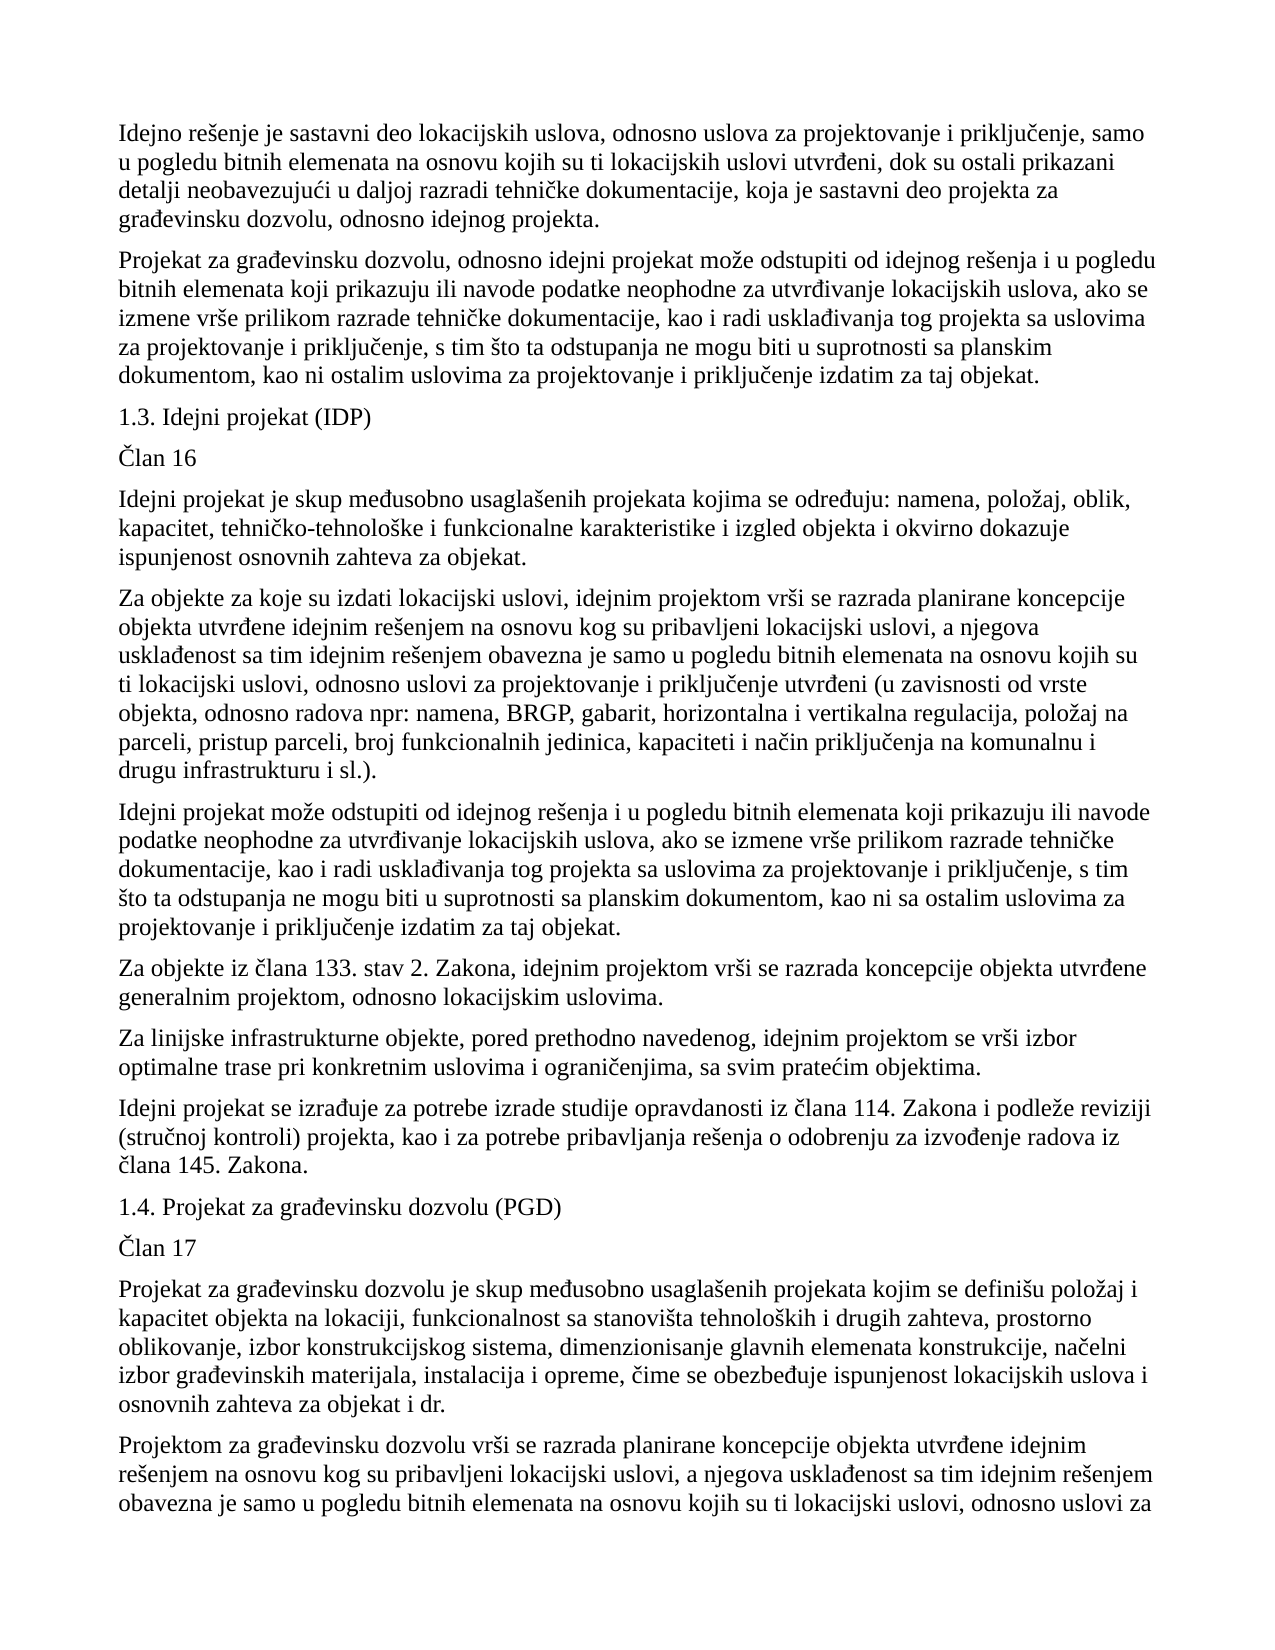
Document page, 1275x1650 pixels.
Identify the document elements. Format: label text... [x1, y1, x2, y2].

text Projektom za građevinsku dozvolu vrši se razrada planirane koncepcije objekta utvrđene idejnim rešenjem na osnovu kog su pribavljeni lokacijski uslovi, a njegova usklađenost sa tim idejnim rešenjem obavezna je samo u pogledu bitnih elemenata na osnovu kojih su ti lokacijski uslovi, odnosno uslovi za [118, 1431, 1157, 1517]
text Za objekte iz člana 133. stav 2. Zakona, idejnim projektom vrši se razrada koncepcije objekta utvrđene generalnim projektom, odnosno lokacijskim uslovima. [118, 953, 1157, 1011]
text Idejni projekat se izrađuje za potrebe izrade studije opravdanosti iz člana 114. Zakona i podleže reviziji (stručnoj kontroli) projekta, kao i za potrebe pribavljanja rešenja o odobrenju za izvođenje radova iz člana 145. Zakona. [118, 1093, 1157, 1179]
text Idejno rešenje je sastavni deo lokacijskih uslova, odnosno uslova za projektovanje i priključenje, samo u pogledu bitnih elemenata na osnovu kojih su ti lokacijskih uslovi utvrđeni, dok su ostali prikazani detalji neobavezujući u daljoj razradi tehničke dokumentacije, koja je sastavni deo projekta za građevinsku dozvolu, odnosno idejnog projekta. [118, 118, 1157, 233]
text Projekat za građevinsku dozvolu, odnosno idejni projekat može odstupiti od idejnog rešenja i u pogledu bitnih elemenata koji prikazuju ili navode podatke neophodne za utvrđivanje lokacijskih uslova, ako se izmene vrše prilikom razrade tehničke dokumentacije, kao i radi usklađivanja tog projekta sa uslovima za projektovanje i priključenje, s tim što ta odstupanja ne mogu biti u suprotnosti sa planskim dokumentom, kao ni ostalim uslovima za projektovanje i priključenje izdatim za taj objekat. [118, 246, 1157, 389]
text 1.4. Projekat za građevinsku dozvolu (PGD) [118, 1192, 1157, 1221]
text Idejni projekat može odstupiti od idejnog rešenja i u pogledu bitnih elemenata koji prikazuju ili navode podatke neophodne za utvrđivanje lokacijskih uslova, ako se izmene vrše prilikom razrade tehničke dokumentacije, kao i radi usklađivanja tog projekta sa uslovima za projektovanje i priključenje, s tim što ta odstupanja ne mogu biti u suprotnosti sa planskim dokumentom, kao ni sa ostalim uslovima za projektovanje i priključenje izdatim za taj objekat. [118, 797, 1157, 941]
text Član 16 [118, 443, 1157, 472]
text Za linijske infrastrukturne objekte, pored prethodno navedenog, idejnim projektom se vrši izbor optimalne trase pri konkretnim uslovima i ograničenjima, sa svim pratećim objektima. [118, 1023, 1157, 1081]
text Projekat za građevinsku dozvolu je skup međusobno usaglašenih projekata kojim se definišu položaj i kapacitet objekta na lokaciji, funkcionalnost sa stanovišta tehnoloških i drugih zahteva, prostorno oblikovanje, izbor konstrukcijskog sistema, dimenzionisanje glavnih elemenata konstrukcije, načelni izbor građevinskih materijala, instalacija i opreme, čime se obezbeđuje ispunjenost lokacijskih uslova i osnovnih zahteva za objekat i dr. [118, 1274, 1157, 1418]
text Član 17 [118, 1233, 1157, 1262]
text 1.3. Idejni projekat (IDP) [118, 402, 1157, 431]
text Idejni projekat je skup međusobno usaglašenih projekata kojima se određuju: namena, položaj, oblik, kapacitet, tehničko-tehnološke i funkcionalne karakteristike i izgled objekta i okvirno dokazuje ispunjenost osnovnih zahteva za objekat. [118, 484, 1157, 571]
text Za objekte za koje su izdati lokacijski uslovi, idejnim projektom vrši se razrada planirane koncepcije objekta utvrđene idejnim rešenjem na osnovu kog su pribavljeni lokacijski uslovi, a njegova usklađenost sa tim idejnim rešenjem obavezna je samo u pogledu bitnih elemenata na osnovu kojih su ti lokacijski uslovi, odnosno uslovi za projektovanje i priključenje utvrđeni (u zavisnosti od vrste objekta, odnosno radova npr: namena, BRGP, gabarit, horizontalna i vertikalna regulacija, položaj na parceli, pristup parceli, broj funkcionalnih jedinica, kapaciteti i način priključenja na komunalnu i drugu infrastrukturu i sl.). [118, 583, 1157, 784]
